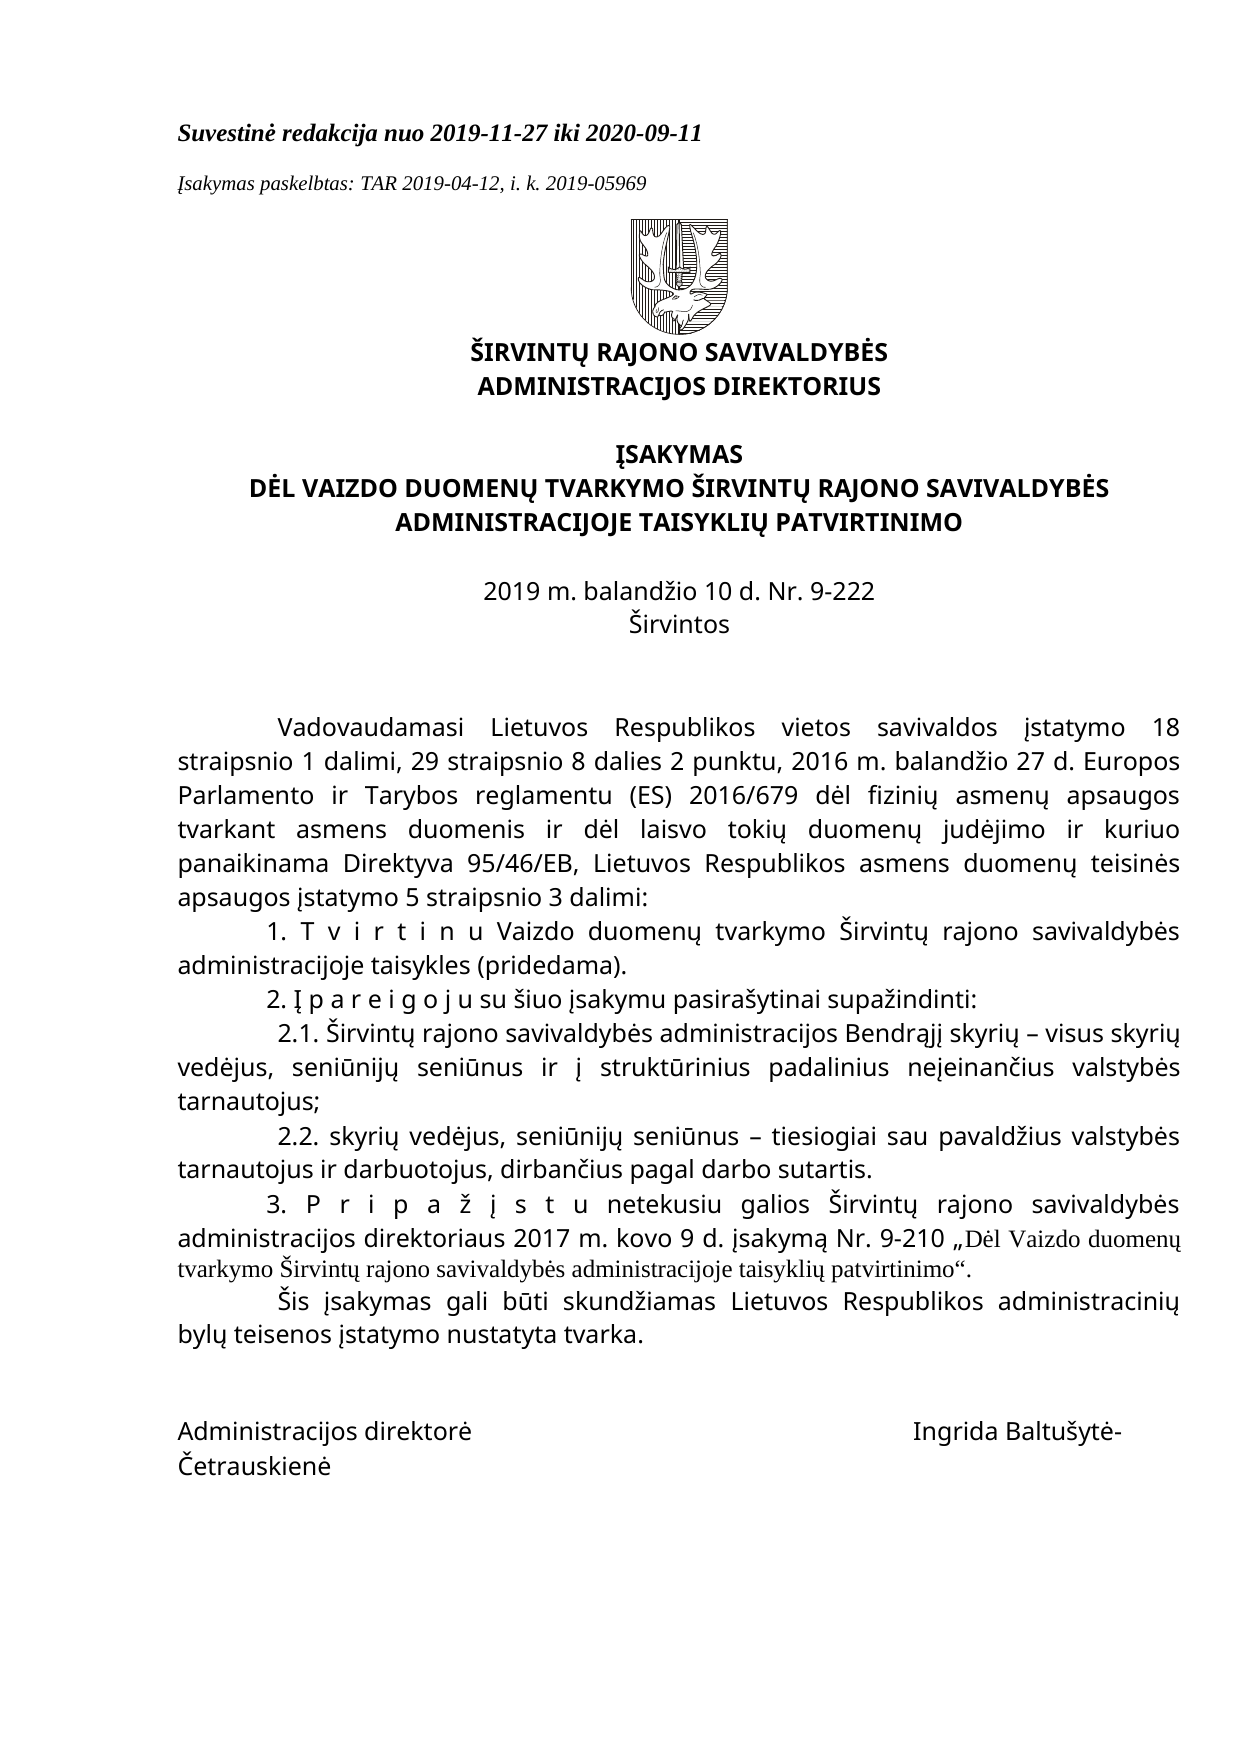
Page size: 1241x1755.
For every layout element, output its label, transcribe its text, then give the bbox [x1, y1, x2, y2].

text Suvestinė redakcija nuo 2019-11-27 iki 2020-09-11 [177, 118, 1181, 147]
text Širvintos [177, 607, 1181, 641]
text Administracijos direktorė Ingrida Baltušytė-Četrauskienė [177, 1414, 1181, 1482]
text 2019 m. balandžio 10 d. Nr. 9-222 [177, 573, 1181, 607]
text ________1. T v i r t i n u Vaizdo duomenų tvarkymo Širvintų rajono savivaldybės administracijoje taisykles (pridedama). [177, 914, 1181, 982]
text Šis įsakymas gali būti skundžiamas Lietuvos Respublikos administracinių bylų teisenos įstatymo nustatyta tvarka. [177, 1283, 1181, 1351]
text ________2. Į p a r e i g o j u su šiuo įsakymu pasirašytinai supažindinti: [177, 982, 1181, 1016]
text Įsakymas paskelbtas: TAR 2019-04-12, i. k. 2019-05969 [177, 171, 1181, 195]
text Vadovaudamasi Lietuvos Respublikos vietos savivaldos įstatymo 18 straipsnio 1 dalimi, 29 straipsnio 8 dalies 2 punktu, 2016 m. balandžio 27 d. Europos Parlamento ir Tarybos reglamentu (ES) 2016/679 dėl fizinių asmenų apsaugos tvarkant asmens duomenis ir dėl laisvo tokių duomenų judėjimo ir kuriuo panaikinama Direktyva 95/46/EB, Lietuvos Respublikos asmens duomenų teisinės apsaugos įstatymo 5 straipsnio 3 dalimi: [177, 709, 1181, 914]
text ________3. P r i p a ž į s t u netekusiu galios Širvintų rajono savivaldybės administracijos direktoriaus 2017 m. kovo 9 d. įsakymą Nr. 9-210 „Dėl Vaizdo duomenų tvarkymo Širvintų rajono savivaldybės administracijoje taisyklių patvirtinimo“. [177, 1186, 1181, 1283]
text ŠIRVINTŲ RAJONO SAVIVALDYBĖS [177, 335, 1181, 369]
text 2.2. skyrių vedėjus, seniūnijų seniūnus – tiesiogiai sau pavaldžius valstybės tarnautojus ir darbuotojus, dirbančius pagal darbo sutartis. [177, 1118, 1181, 1186]
text ĮSAKYMAS [177, 437, 1181, 471]
text 2.1. Širvintų rajono savivaldybės administracijos Bendrąjį skyrių – visus skyrių vedėjus, seniūnijų seniūnus ir į struktūrinius padalinius neįeinančius valstybės tarnautojus; [177, 1016, 1181, 1118]
text DĖL VAIZDO DUOMENŲ TVARKYMO ŠIRVINTŲ RAJONO SAVIVALDYBĖS ADMINISTRACIJOJE TAISYKLIŲ PATVIRTINIMO [177, 471, 1181, 539]
text ADMINISTRACIJOS DIREKTORIUS [177, 369, 1181, 403]
